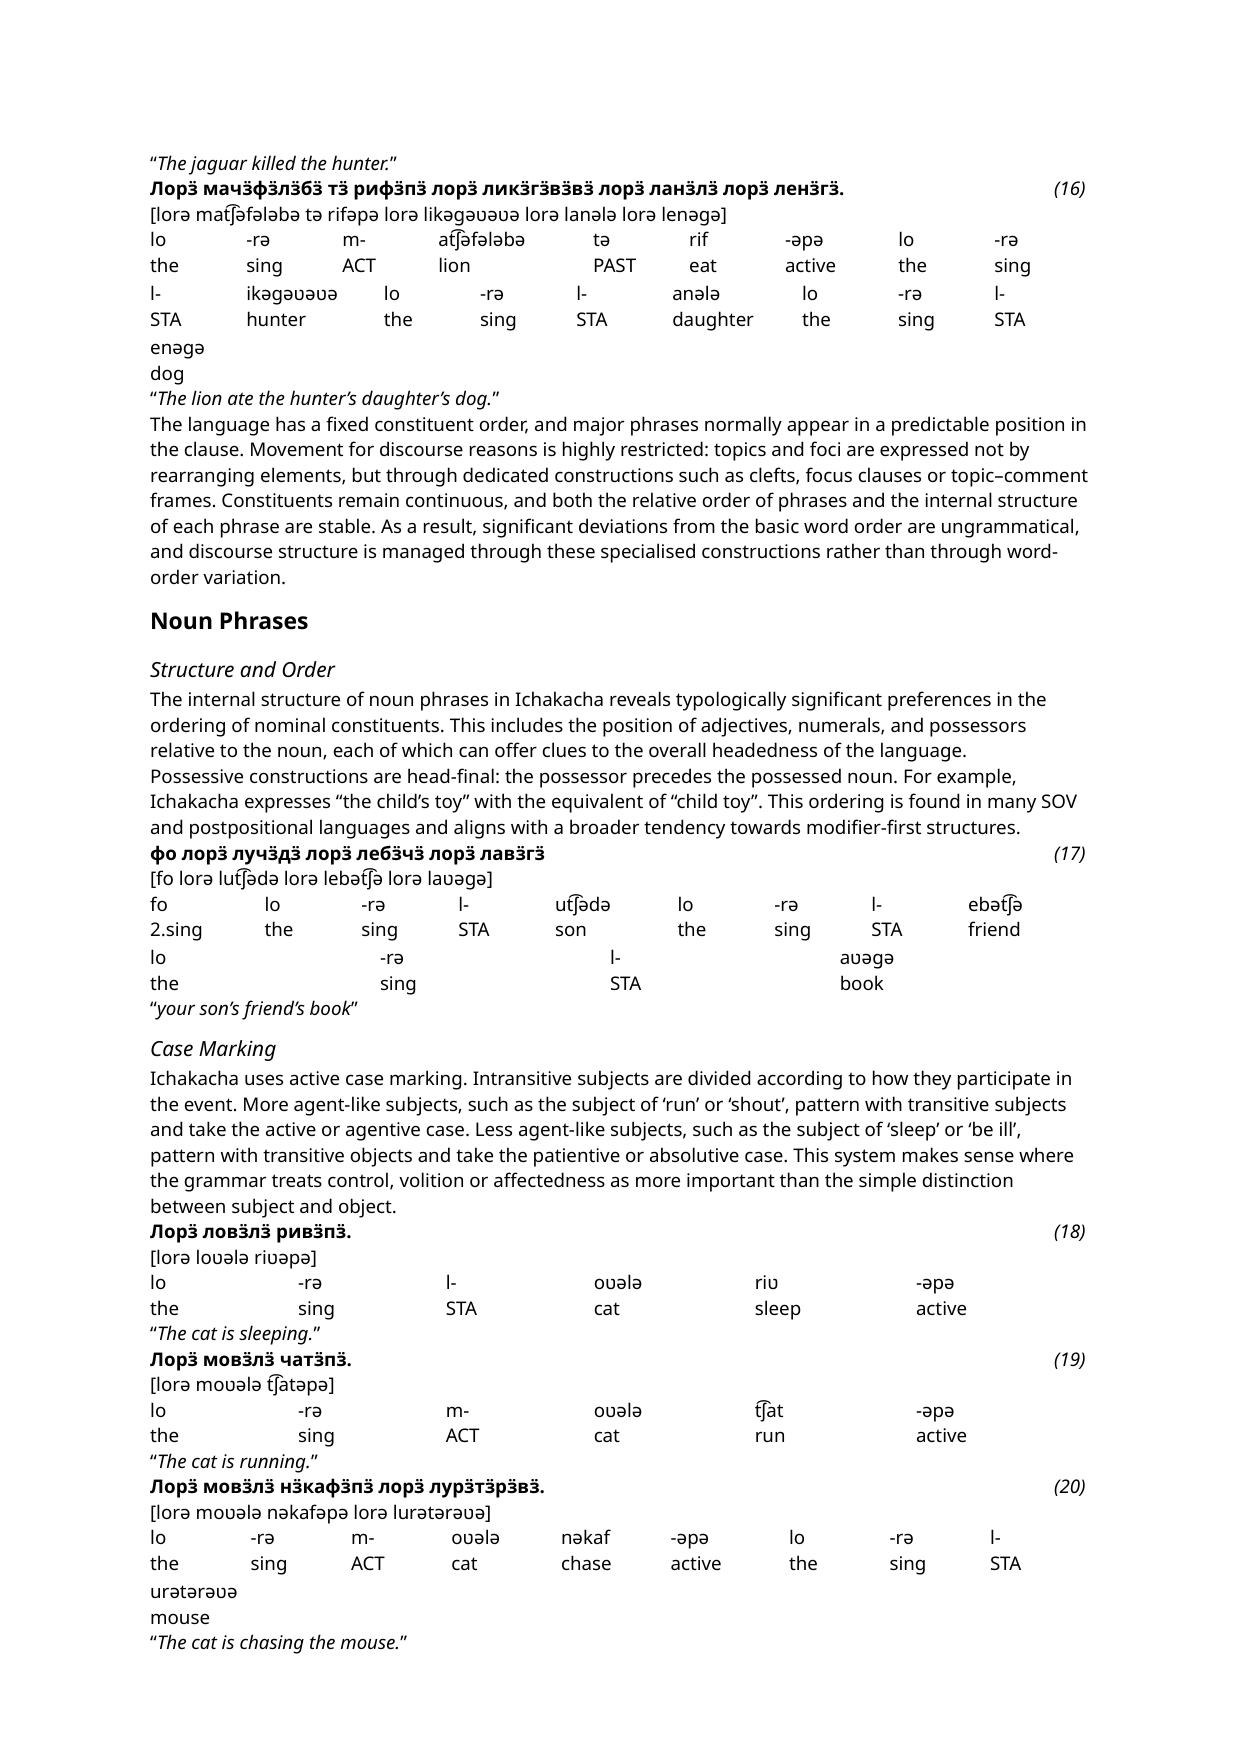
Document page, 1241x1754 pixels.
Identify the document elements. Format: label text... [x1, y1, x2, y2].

table_header -rə [889, 1525, 990, 1550]
table_header enəɡə [150, 334, 1090, 360]
table_header -əpə [916, 1397, 1090, 1423]
table_cell ACT [342, 252, 438, 278]
table_header lo [802, 280, 898, 306]
table_cell sing [298, 1423, 446, 1448]
table_cell active [785, 252, 898, 278]
table_header m- [351, 1525, 451, 1550]
table_header -rə [298, 1270, 446, 1295]
table_cell sing [380, 970, 610, 996]
table_cell active [916, 1295, 1090, 1321]
table_cell STA [994, 306, 1090, 331]
table_cell friend [968, 916, 1090, 942]
table_cell the [150, 1550, 250, 1576]
table_cell sing [774, 916, 871, 942]
table_cell sleep [755, 1295, 916, 1321]
table_cell the [264, 916, 361, 942]
subtitle Structure and Order [150, 655, 1090, 683]
table_header l- [990, 1525, 1090, 1550]
table_header fo [150, 891, 264, 916]
table_cell chase [561, 1550, 670, 1576]
table_header l- [150, 280, 246, 306]
table_cell dog [150, 360, 1090, 385]
table_header lo [150, 1270, 298, 1295]
table_cell the [802, 306, 898, 331]
text Лорӟ мовӟлӟ нӟкафӟпӟ лорӟ лурӟтӟрӟвӟ. (20) [150, 1474, 1090, 1499]
table_header ut͡ʃədə [555, 891, 677, 916]
text [lorə moʋələ t͡ʃatəpə] [150, 1372, 1090, 1397]
table_cell PAST [593, 252, 689, 278]
table_cell cat [594, 1295, 754, 1321]
table_header lo [150, 1525, 250, 1550]
table_cell sing [250, 1550, 351, 1576]
table_header ebət͡ʃə [968, 891, 1090, 916]
text Лорӟ ловӟлӟ ривӟпӟ. (18) [150, 1218, 1090, 1244]
text “your son’s friend’s book” [150, 996, 1090, 1021]
table_header nəkaf [561, 1525, 670, 1550]
table_header l- [576, 280, 672, 306]
table_cell hunter [246, 306, 384, 331]
table_header -rə [361, 891, 458, 916]
table_header -əpə [785, 227, 898, 252]
table_header rif [689, 227, 785, 252]
table_header -rə [246, 227, 342, 252]
table_header l- [446, 1270, 593, 1295]
text [lorə moʋələ nəkafəpə lorə lurətərəʋə] [150, 1499, 1090, 1525]
table_header m- [446, 1397, 593, 1423]
table_cell sing [361, 916, 458, 942]
table_header -rə [250, 1525, 351, 1550]
table_cell son [555, 916, 677, 942]
table_header lo [384, 280, 480, 306]
table_header -rə [298, 1397, 446, 1423]
table_header l- [871, 891, 968, 916]
table_cell the [150, 252, 246, 278]
text “The cat is running.” [150, 1448, 1090, 1474]
text Possessive constructions are head-final: the possessor precedes the possessed noun. For example, Ichakacha expresses “the child’s toy” with the equivalent of “child toy”. This ordering is found in many SOV and postpositional languages and aligns with a broader tendency towards modifier-first structures. [150, 763, 1090, 840]
table_cell 2.sing [150, 916, 264, 942]
text Ichakacha uses active case marking. Intransitive subjects are divided according to how they participate in the event. More agent-like subjects, such as the subject of ‘run’ or ‘shout’, pattern with transitive subjects and take the active or agentive case. Less agent-like subjects, such as the subject of ‘sleep’ or ‘be ill’, pattern with transitive objects and take the patientive or absolutive case. This system makes sense where the grammar treats control, volition or affectedness as more important than the simple distinction between subject and object. [150, 1065, 1090, 1218]
table_header lo [264, 891, 361, 916]
table_header -rə [994, 227, 1090, 252]
text Лорӟ мачӟфӟлӟбӟ тӟ рифӟпӟ лорӟ ликӟгӟвӟвӟ лорӟ ланӟлӟ лорӟ ленӟгӟ. (16) [150, 176, 1090, 201]
table_header ikəɡəʋəʋə [246, 280, 384, 306]
table_cell lion [438, 252, 593, 278]
table_header lo [789, 1525, 889, 1550]
table_header l- [994, 280, 1090, 306]
table_cell sing [298, 1295, 446, 1321]
table_cell the [150, 970, 380, 996]
text Лорӟ мовӟлӟ чатӟпӟ. (19) [150, 1346, 1090, 1372]
table_header aʋəɡə [840, 945, 1090, 970]
table_header -rə [774, 891, 871, 916]
table_header l- [458, 891, 555, 916]
table_header lo [150, 945, 380, 970]
subtitle Noun Phrases [150, 605, 1090, 636]
table_cell sing [889, 1550, 990, 1576]
table_header oʋələ [451, 1525, 561, 1550]
table_header anələ [672, 280, 802, 306]
table_header riʋ [755, 1270, 916, 1295]
table_cell ACT [351, 1550, 451, 1576]
table_cell the [789, 1550, 889, 1576]
table_cell STA [446, 1295, 593, 1321]
table_cell daughter [672, 306, 802, 331]
table_header urətərəʋə [150, 1579, 1090, 1604]
table_header -rə [898, 280, 994, 306]
table_cell STA [610, 970, 839, 996]
text The internal structure of noun phrases in Ichakacha reveals typologically significant preferences in the ordering of nominal constituents. This includes the position of adjectives, numerals, and possessors relative to the noun, each of which can offer clues to the overall headedness of the language. [150, 687, 1090, 763]
table_cell sing [480, 306, 576, 331]
text “The lion ate the hunter’s daughter’s dog.” [150, 385, 1090, 411]
table_cell run [755, 1423, 916, 1448]
table_cell the [150, 1295, 298, 1321]
table_header -rə [380, 945, 610, 970]
table_cell the [150, 1423, 298, 1448]
table_cell sing [246, 252, 342, 278]
table_cell ACT [446, 1423, 593, 1448]
text [lorə mat͡ʃəfələbə tə rifəpə lorə likəɡəʋəʋə lorə lanələ lorə lenəɡə] [150, 201, 1090, 227]
text [lorə loʋələ riʋəpə] [150, 1244, 1090, 1269]
table_cell eat [689, 252, 785, 278]
text The language has a fixed constituent order, and major phrases normally appear in a predictable position in the clause. Movement for discourse reasons is highly restricted: topics and foci are expressed not by rearranging elements, but through dedicated constructions such as clefts, focus clauses or topic–comment frames. Constituents remain continuous, and both the relative order of phrases and the internal structure of each phrase are stable. As a result, significant deviations from the basic word order are ungrammatical, and discourse structure is managed through these specialised constructions rather than through word-order variation. [150, 411, 1090, 589]
table_cell STA [458, 916, 555, 942]
table_cell cat [594, 1423, 754, 1448]
table_cell STA [150, 306, 246, 331]
table_header m- [342, 227, 438, 252]
subtitle Case Marking [150, 1034, 1090, 1062]
text “The cat is sleeping.” [150, 1321, 1090, 1346]
table_cell sing [898, 306, 994, 331]
table_cell STA [871, 916, 968, 942]
table_cell the [384, 306, 480, 331]
table_header tə [593, 227, 689, 252]
table_cell book [840, 970, 1090, 996]
table_header oʋələ [594, 1270, 754, 1295]
table_header at͡ʃəfələbə [438, 227, 593, 252]
table_cell sing [994, 252, 1090, 278]
table_cell active [916, 1423, 1090, 1448]
table_header oʋələ [594, 1397, 754, 1423]
text “The cat is chasing the mouse.” [150, 1629, 1090, 1655]
table_header lo [150, 1397, 298, 1423]
table_header lo [898, 227, 994, 252]
table_cell cat [451, 1550, 561, 1576]
table_header lo [150, 227, 246, 252]
table_header t͡ʃat [755, 1397, 916, 1423]
table_cell the [898, 252, 994, 278]
table_header -əpə [670, 1525, 789, 1550]
text “The jaguar killed the hunter.” [150, 150, 1090, 176]
table_cell active [670, 1550, 789, 1576]
table_header l- [610, 945, 839, 970]
table_cell the [677, 916, 774, 942]
table_cell STA [990, 1550, 1090, 1576]
text [fo lorə lut͡ʃədə lorə lebət͡ʃə lorə laʋəɡə] [150, 865, 1090, 891]
table_header lo [677, 891, 774, 916]
table_cell mouse [150, 1604, 1090, 1629]
table_cell STA [576, 306, 672, 331]
table_header -rə [480, 280, 576, 306]
table_header -əpə [916, 1270, 1090, 1295]
text фо лорӟ лучӟдӟ лорӟ лебӟчӟ лорӟ лавӟгӟ (17) [150, 840, 1090, 865]
